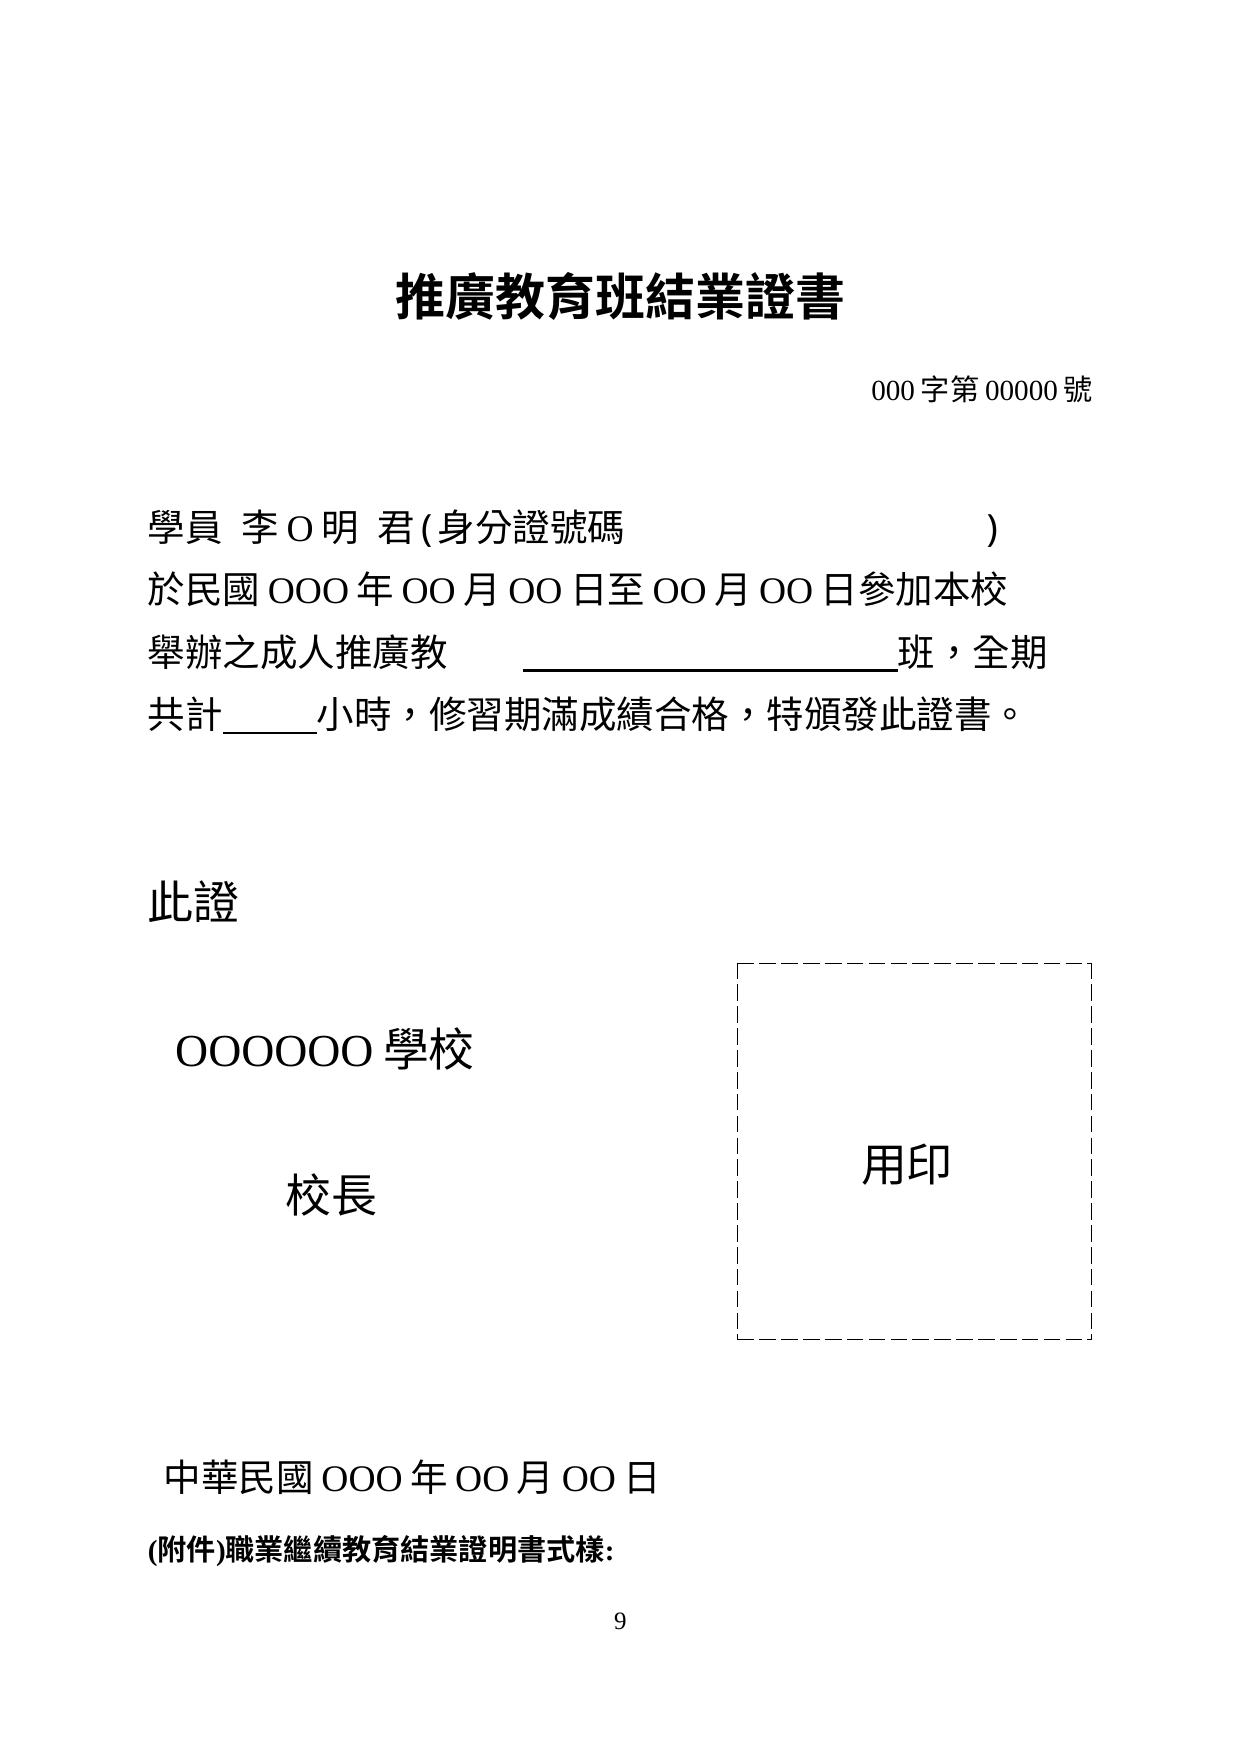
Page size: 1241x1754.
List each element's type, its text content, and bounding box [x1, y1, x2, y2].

table_header 用印 [738, 963, 1091, 1338]
text 推廣教育班結業證書 [148, 221, 1092, 346]
text 學員 李O明 君(身分證號碼 ) [148, 483, 1092, 546]
text (附件)職業繼續教育結業證明書式樣: [148, 1506, 1092, 1569]
text 000字第00000號 [148, 346, 1092, 408]
text 於民國OOO年OO月OO日至OO月OO日參加本校 [148, 546, 1076, 608]
text 舉辦之成人推廣教 班，全期共計 小時，修習期滿成績合格，特頒發此證書。 [148, 608, 1076, 733]
text 中華民國OOO年OO月OO日 [164, 1433, 1076, 1496]
table_header OOOOOO學校 校長 [164, 963, 738, 1338]
text 此證 [148, 827, 1076, 952]
